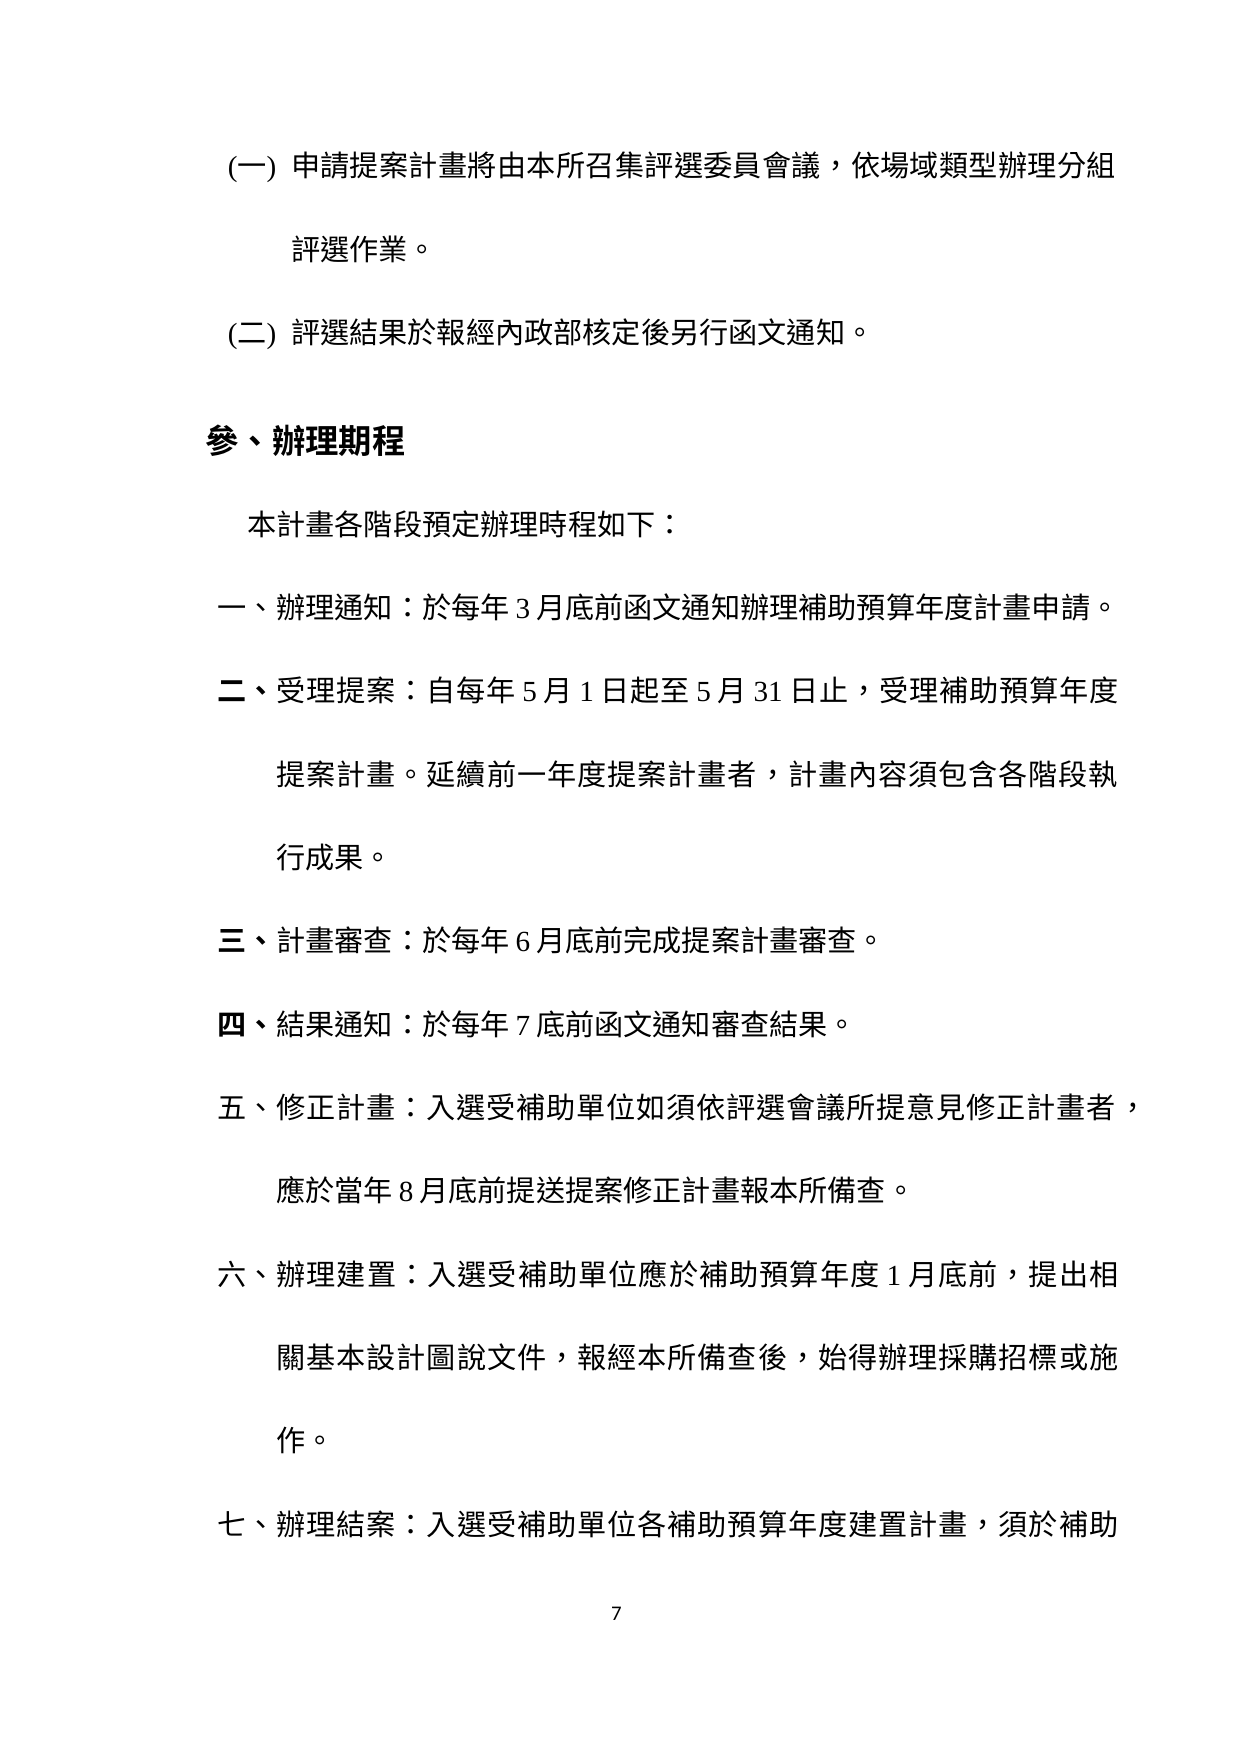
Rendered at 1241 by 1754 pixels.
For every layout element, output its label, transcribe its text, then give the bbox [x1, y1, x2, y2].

list 評選結果於報經內政部核定後另行函文通知。 [228, 289, 1118, 372]
text 本計畫各階段預定辦理時程如下： [189, 481, 1118, 564]
list 計畫審查：於每年6月底前完成提案計畫審查。 [217, 897, 1118, 981]
list 受理提案：自每年5月1日起至5月31日止，受理補助預算年度提案計畫。延續前一年度提案計畫者，計畫內容須包含各階段執行成果。 [217, 647, 1118, 897]
subtitle 參、辦理期程 [189, 397, 1118, 481]
list 辦理結案：入選受補助單位各補助預算年度建置計畫，須於補助 [217, 1481, 1118, 1564]
list 辦理通知：於每年3月底前函文通知辦理補助預算年度計畫申請。 [217, 564, 1118, 647]
list 結果通知：於每年7底前函文通知審查結果。 [217, 981, 1118, 1064]
list 申請提案計畫將由本所召集評選委員會議，依場域類型辦理分組評選作業。 [228, 122, 1118, 289]
list 辦理建置：入選受補助單位應於補助預算年度1月底前，提出相關基本設計圖說文件，報經本所備查後，始得辦理採購招標或施作。 [217, 1231, 1118, 1481]
list 修正計畫：入選受補助單位如須依評選會議所提意見修正計畫者，應於當年8月底前提送提案修正計畫報本所備查。 [217, 1064, 1118, 1231]
